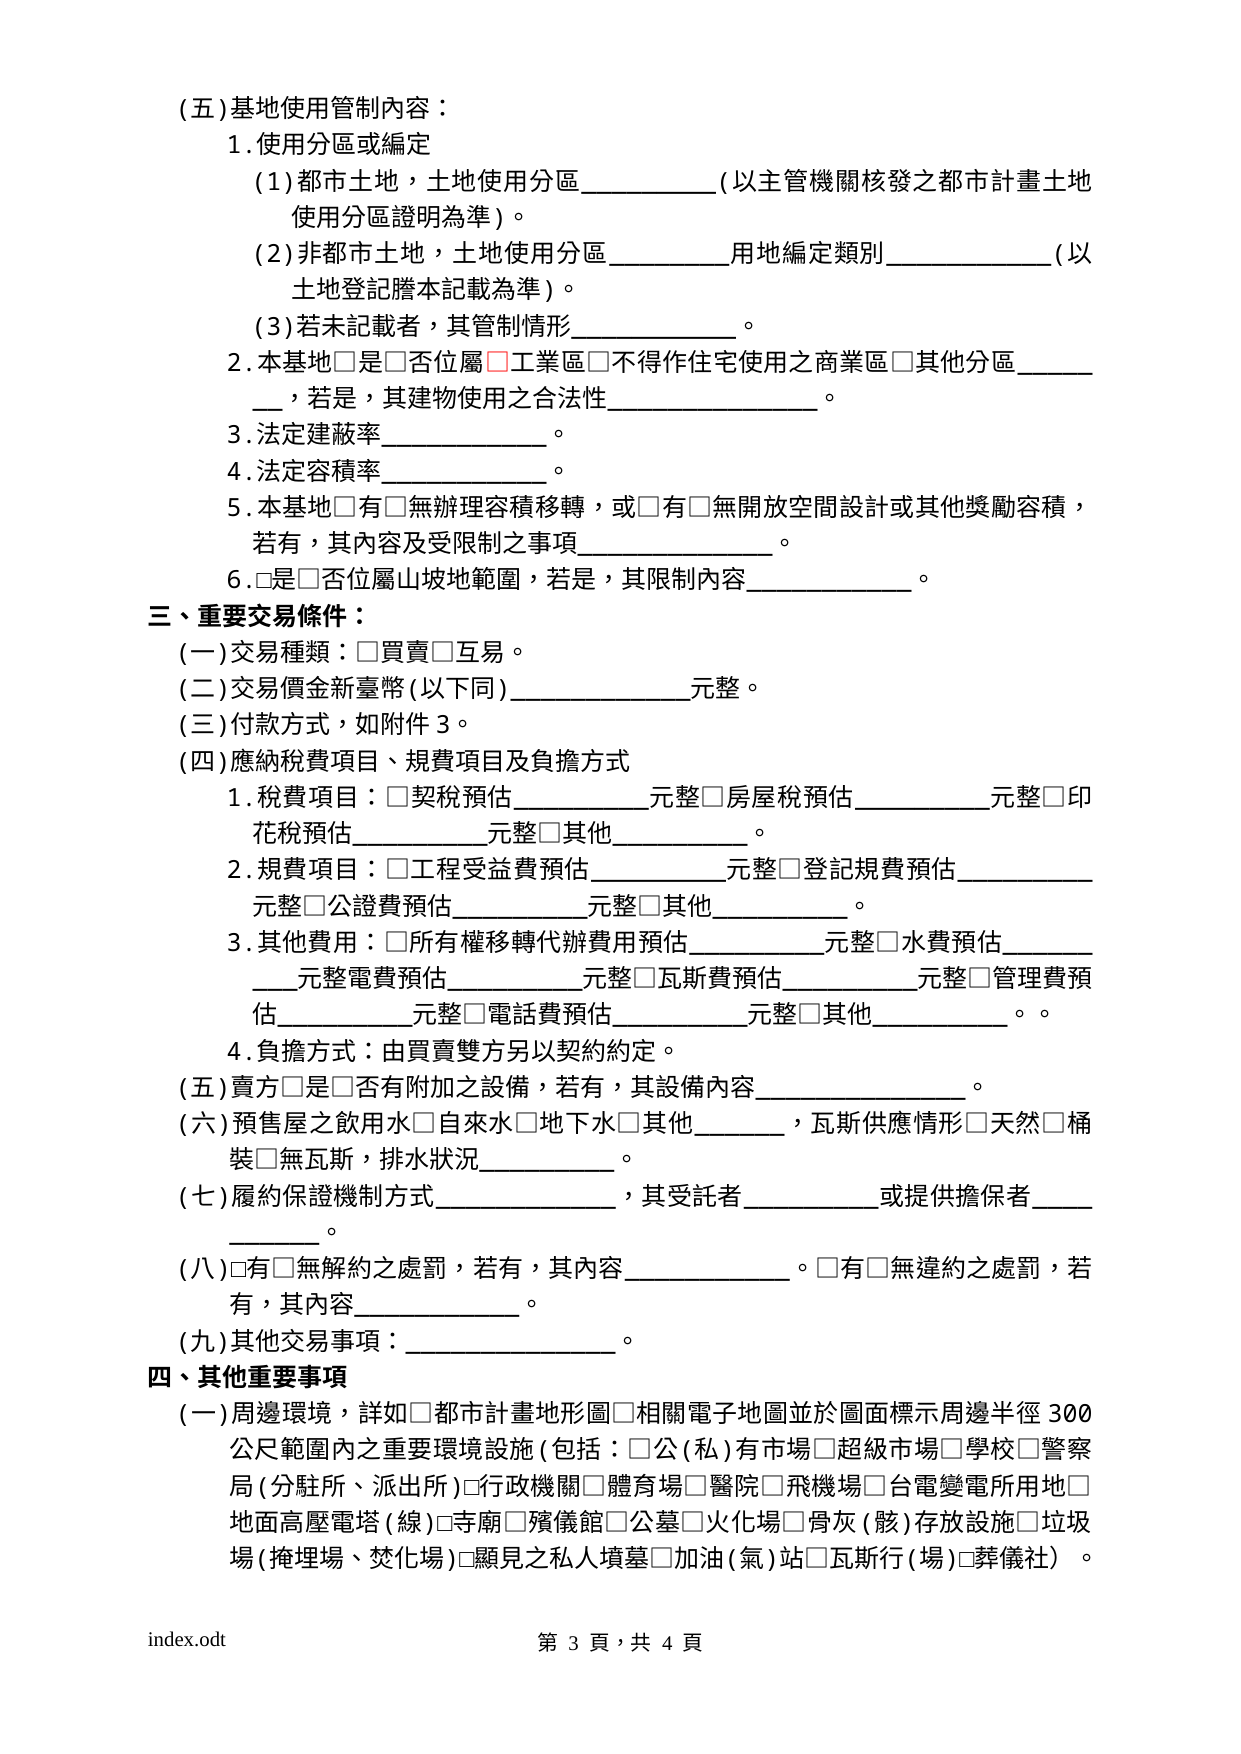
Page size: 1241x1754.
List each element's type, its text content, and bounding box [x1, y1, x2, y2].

text (五)基地使用管制內容： [175, 89, 1092, 125]
text 3.其他費用：□所有權移轉代辦費用預估_________元整□水費預估_________元整電費預估_________元整□瓦斯費預估_________元整□管理費預估_________元整□電話費預估_________元整□其他_________。。 [226, 922, 1092, 1031]
text (七)履約保證機制方式____________，其受託者_________或提供擔保者__________。 [175, 1176, 1092, 1249]
text (3)若未記載者，其管制情形___________。 [251, 306, 1092, 342]
text (2)非都市土地，土地使用分區________用地編定類別___________(以土地登記謄本記載為準)。 [251, 234, 1092, 306]
text 四、其他重要事項 [148, 1357, 1092, 1394]
text (一)周邊環境，詳如□都市計畫地形圖□相關電子地圖並於圖面標示周邊半徑300公尺範圍內之重要環境設施(包括：□公(私)有市場□超級市場□學校□警察局(分駐所、派出所)□行政機關□體育場□醫院□飛機場□台電變電所用地□地面高壓電塔(線)□寺廟□殯儀館□公墓□火化場□骨灰(骸)存放設施□垃圾場(掩埋場、焚化場)□顯見之私人墳墓□加油(氣)站□瓦斯行(場)□葬儀社）。 [175, 1394, 1092, 1575]
text (四)應納稅費項目、規費項目及負擔方式 [175, 741, 1092, 777]
text (1)都市土地，土地使用分區_________(以主管機關核發之都市計畫土地使用分區證明為準)。 [251, 161, 1092, 234]
text (二)交易價金新臺幣(以下同)____________元整。 [175, 669, 1092, 705]
text 3.法定建蔽率___________。 [226, 415, 1092, 451]
text (五)賣方□是□否有附加之設備，若有，其設備內容______________。 [175, 1067, 1092, 1104]
text 4.法定容積率___________。 [226, 451, 1092, 487]
text 2.本基地□是□否位屬□工業區□不得作住宅使用之商業區□其他分區_______，若是，其建物使用之合法性______________。 [226, 342, 1092, 415]
text (一)交易種類：□買賣□互易。 [175, 632, 1092, 669]
text 三、重要交易條件： [148, 596, 1092, 632]
text 6.□是□否位屬山坡地範圍，若是，其限制內容___________。 [226, 560, 1092, 596]
text 5.本基地□有□無辦理容積移轉，或□有□無開放空間設計或其他獎勵容積，若有，其內容及受限制之事項_____________。 [226, 487, 1092, 560]
text (六)預售屋之飲用水□自來水□地下水□其他______，瓦斯供應情形□天然□桶裝□無瓦斯，排水狀況_________。 [175, 1104, 1092, 1176]
text 1.稅費項目：□契稅預估_________元整□房屋稅預估_________元整□印花稅預估_________元整□其他_________。 [226, 777, 1092, 850]
text 1.使用分區或編定 [226, 125, 1092, 161]
text (八)□有□無解約之處罰，若有，其內容___________。□有□無違約之處罰，若有，其內容___________。 [175, 1249, 1092, 1321]
text 2.規費項目：□工程受益費預估_________元整□登記規費預估_________元整□公證費預估_________元整□其他_________。 [226, 850, 1092, 922]
text (九)其他交易事項：______________。 [175, 1321, 1092, 1357]
text 4.負擔方式：由買賣雙方另以契約約定。 [226, 1031, 1092, 1067]
text (三)付款方式，如附件3。 [175, 705, 1092, 741]
